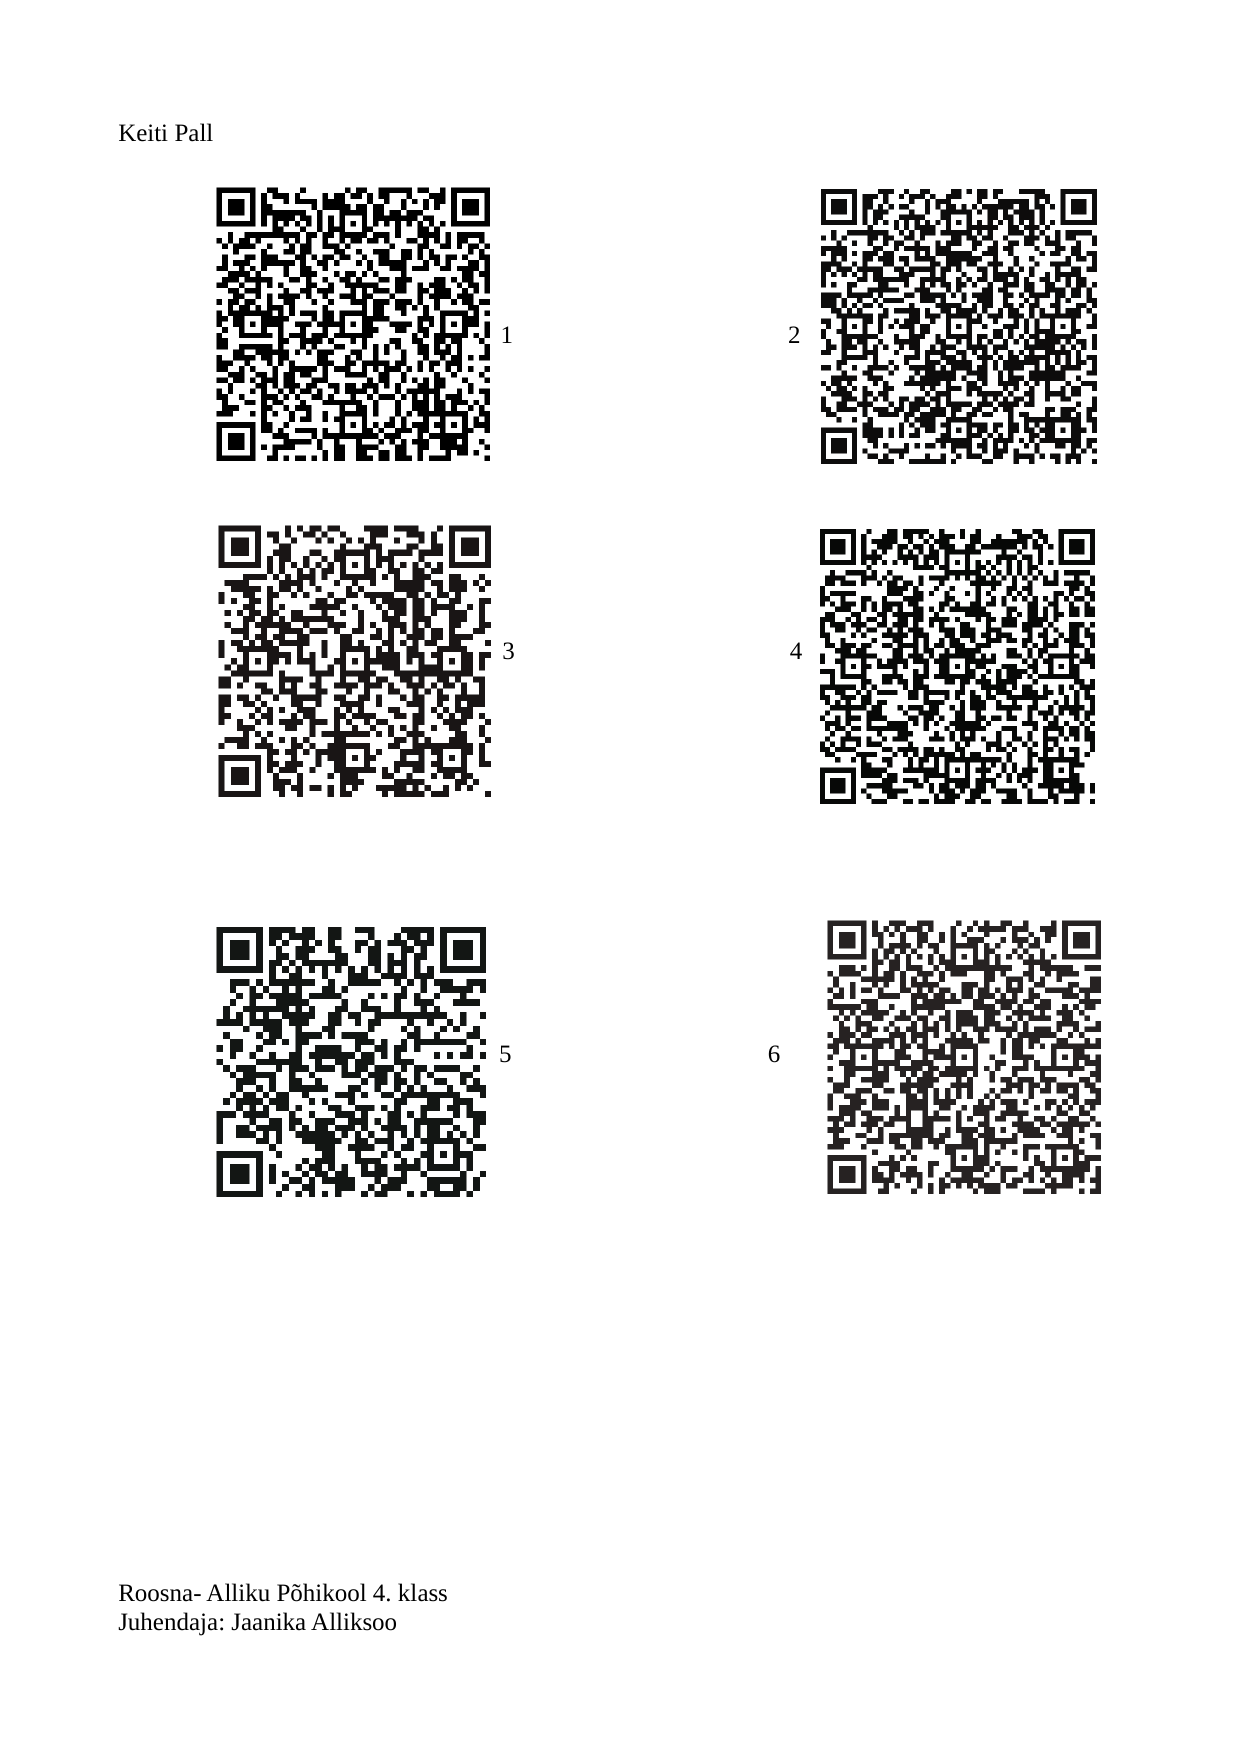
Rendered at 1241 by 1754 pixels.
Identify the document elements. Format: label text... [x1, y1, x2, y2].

text 5 6 [499, 1039, 816, 1068]
text [1112, 1039, 1122, 1068]
picture [206, 513, 503, 809]
picture [816, 909, 1112, 1205]
text [118, 1039, 203, 1068]
picture [810, 178, 1107, 474]
text 3 4 [503, 636, 809, 665]
picture [809, 518, 1105, 814]
picture [205, 176, 501, 472]
text [1107, 320, 1122, 349]
text [118, 320, 205, 349]
text [1105, 636, 1122, 665]
picture [203, 913, 499, 1210]
text 1 2 [501, 320, 810, 349]
text [118, 636, 206, 665]
